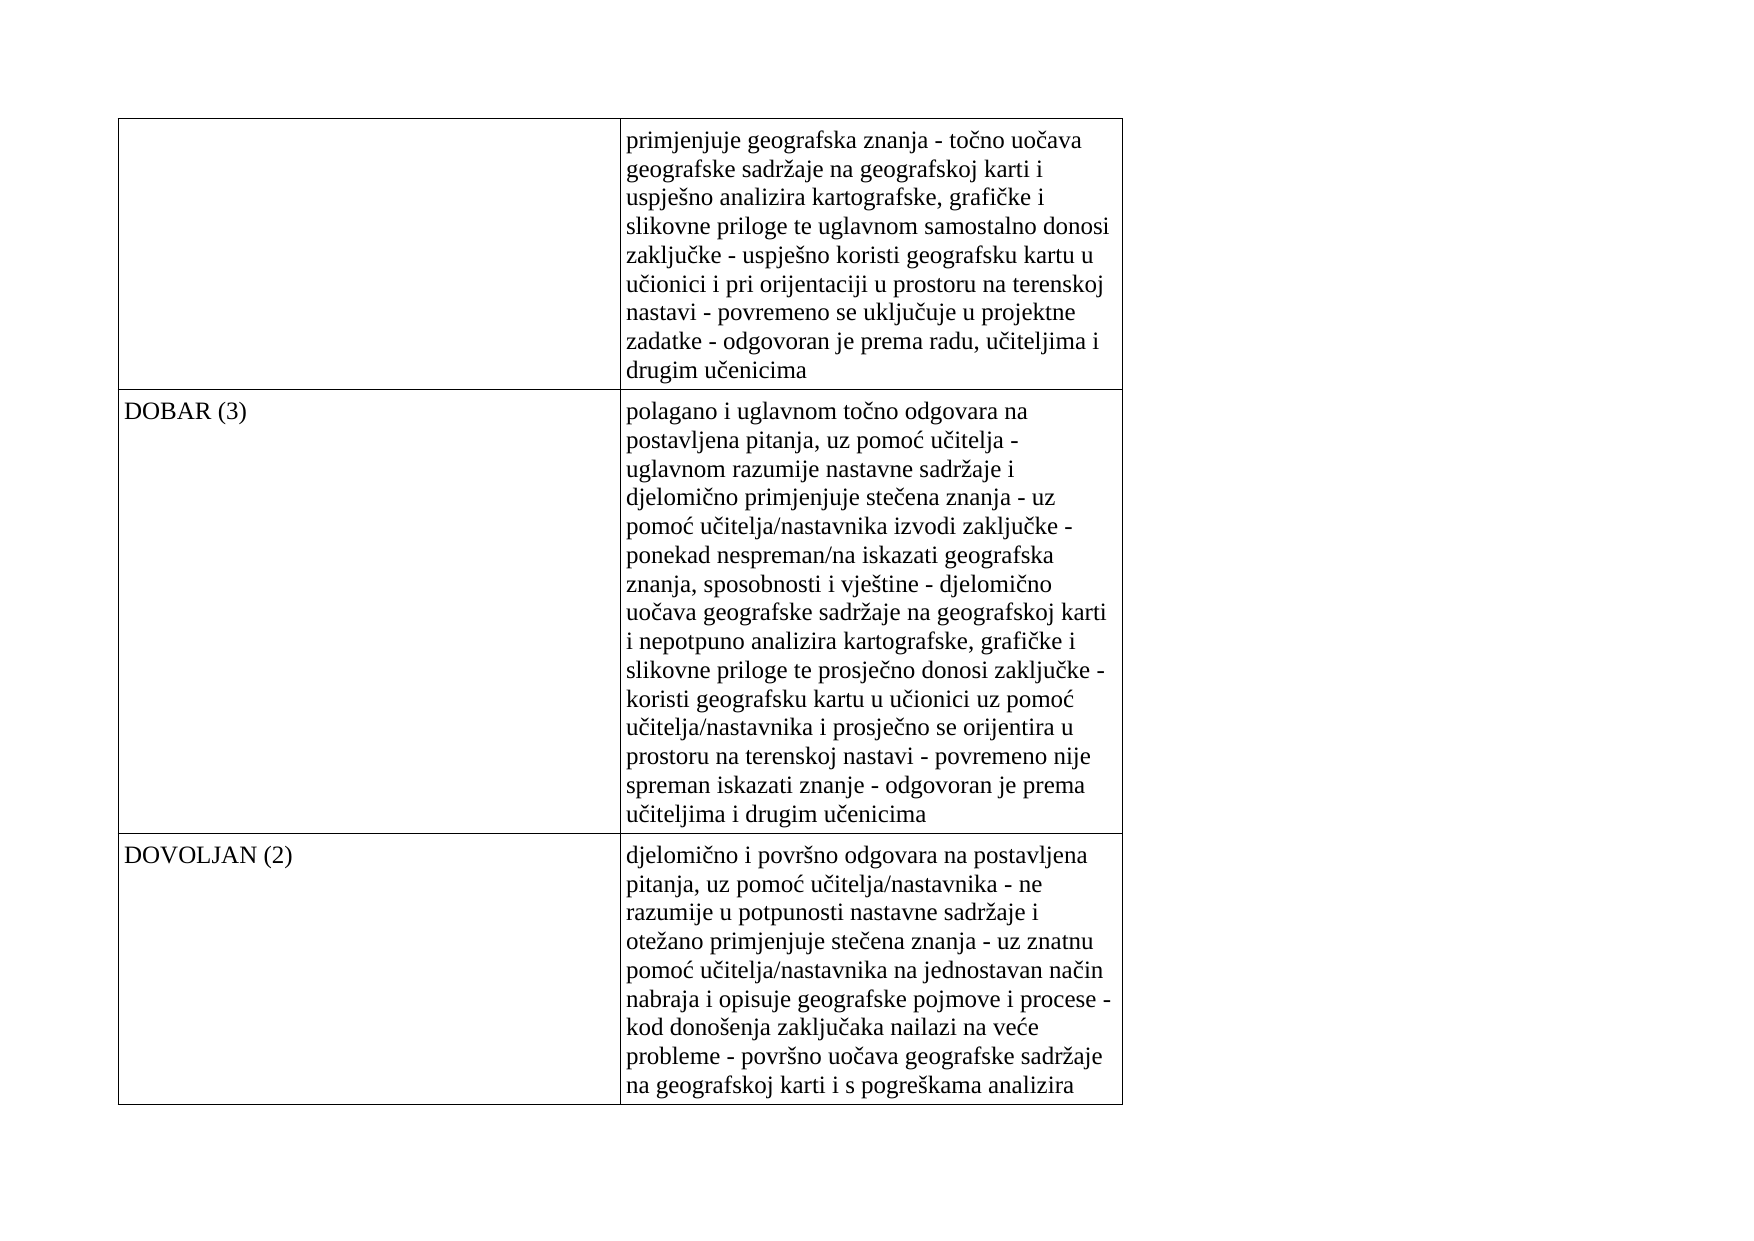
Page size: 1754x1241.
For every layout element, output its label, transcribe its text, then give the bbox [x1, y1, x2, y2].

table_cell djelomično i površno odgovara na postavljena pitanja, uz pomoć učitelja/nastavnika - ne razumije u potpunosti nastavne sadržaje i otežano primjenjuje stečena znanja - uz znatnu pomoć učitelja/nastavnika na jednostavan način nabraja i opisuje geografske pojmove i procese - kod donošenja zaključaka nailazi na veće probleme - površno uočava geografske sadržaje na geografskoj karti i s pogreškama analizira [621, 834, 1122, 1104]
table_cell DOBAR (3) [119, 390, 620, 833]
table_cell [119, 119, 620, 389]
table_cell primjenjuje geografska znanja - točno uočava geografske sadržaje na geografskoj karti i uspješno analizira kartografske, grafičke i slikovne priloge te uglavnom samostalno donosi zaključke - uspješno koristi geografsku kartu u učionici i pri orijentaciji u prostoru na terenskoj nastavi - povremeno se uključuje u projektne zadatke - odgovoran je prema radu, učiteljima i drugim učenicima [621, 119, 1122, 389]
table_cell polagano i uglavnom točno odgovara na postavljena pitanja, uz pomoć učitelja - uglavnom razumije nastavne sadržaje i djelomično primjenjuje stečena znanja - uz pomoć učitelja/nastavnika izvodi zaključke - ponekad nespreman/na iskazati geografska znanja, sposobnosti i vještine - djelomično uočava geografske sadržaje na geografskoj karti i nepotpuno analizira kartografske, grafičke i slikovne priloge te prosječno donosi zaključke - koristi geografsku kartu u učionici uz pomoć učitelja/nastavnika i prosječno se orijentira u prostoru na terenskoj nastavi - povremeno nije spreman iskazati znanje - odgovoran je prema učiteljima i drugim učenicima [621, 390, 1122, 833]
table_cell DOVOLJAN (2) [119, 834, 620, 1104]
